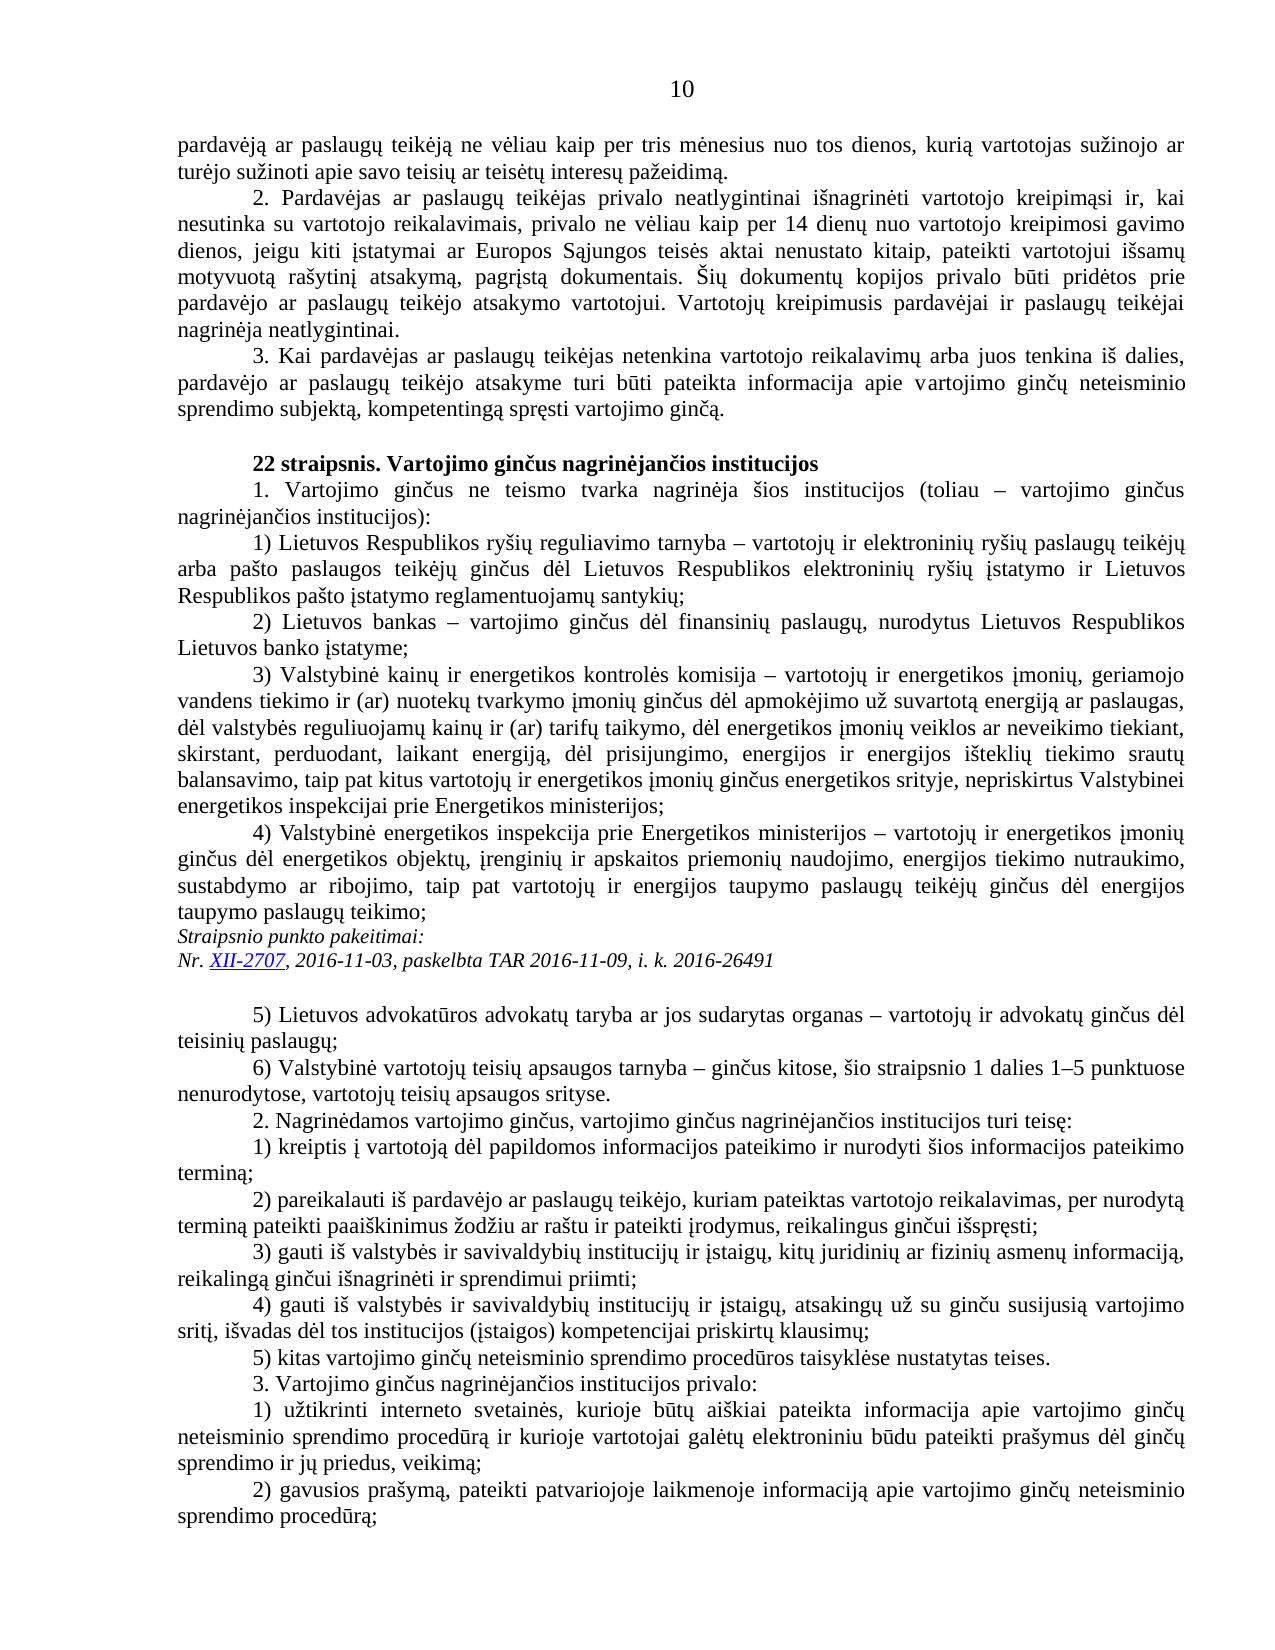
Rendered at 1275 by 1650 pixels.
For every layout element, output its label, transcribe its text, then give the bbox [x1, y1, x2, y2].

text pardavėją ar paslaugų teikėją ne vėliau kaip per tris mėnesius nuo tos dienos, kurią vartotojas sužinojo ar turėjo sužinoti apie savo teisių ar teisėtų interesų pažeidimą. [177, 131, 1186, 184]
text Straipsnio punkto pakeitimai: [177, 924, 1186, 948]
text 1) Lietuvos Respublikos ryšių reguliavimo tarnyba – vartotojų ir elektroninių ryšių paslaugų teikėjų arba pašto paslaugos teikėjų ginčus dėl Lietuvos Respublikos elektroninių ryšių įstatymo ir Lietuvos Respublikos pašto įstatymo reglamentuojamų santykių; [177, 529, 1186, 608]
text 2) Lietuvos bankas – vartojimo ginčus dėl finansinių paslaugų, nurodytus Lietuvos Respublikos Lietuvos banko įstatyme; [177, 608, 1186, 661]
text 4) Valstybinė energetikos inspekcija prie Energetikos ministerijos – vartotojų ir energetikos įmonių ginčus dėl energetikos objektų, įrenginių ir apskaitos priemonių naudojimo, energijos tiekimo nutraukimo, sustabdymo ar ribojimo, taip pat vartotojų ir energijos taupymo paslaugų teikėjų ginčus dėl energijos taupymo paslaugų teikimo; [177, 819, 1186, 924]
text 22 straipsnis. Vartojimo ginčus nagrinėjančios institucijos [177, 450, 1186, 476]
text 3. Kai pardavėjas ar paslaugų teikėjas netenkina vartotojo reikalavimų arba juos tenkina iš dalies, pardavėjo ar paslaugų teikėjo atsakyme turi būti pateikta informacija apie vartojimo ginčų neteisminio sprendimo subjektą, kompetentingą spręsti vartojimo ginčą. [177, 342, 1186, 421]
text 2. Nagrinėdamos vartojimo ginčus, vartojimo ginčus nagrinėjančios institucijos turi teisę: [177, 1107, 1186, 1133]
text 4) gauti iš valstybės ir savivaldybių institucijų ir įstaigų, atsakingų už su ginču susijusią vartojimo sritį, išvadas dėl tos institucijos (įstaigos) kompetencijai priskirtų klausimų; [177, 1291, 1186, 1344]
text 1) užtikrinti interneto svetainės, kurioje būtų aiškiai pateikta informacija apie vartojimo ginčų neteisminio sprendimo procedūrą ir kurioje vartotojai galėtų elektroniniu būdu pateikti prašymus dėl ginčų sprendimo ir jų priedus, veikimą; [177, 1397, 1186, 1476]
text Nr. XII-2707, 2016-11-03, paskelbta TAR 2016-11-09, i. k. 2016-26491 [177, 948, 1186, 972]
text 5) Lietuvos advokatūros advokatų taryba ar jos sudarytas organas – vartotojų ir advokatų ginčus dėl teisinių paslaugų; [177, 1001, 1186, 1054]
text 5) kitas vartojimo ginčų neteisminio sprendimo procedūros taisyklėse nustatytas teises. [177, 1344, 1186, 1370]
text 6) Valstybinė vartotojų teisių apsaugos tarnyba – ginčus kitose, šio straipsnio 1 dalies 1–5 punktuose nenurodytose, vartotojų teisių apsaugos srityse. [177, 1054, 1186, 1107]
text 1. Vartojimo ginčus ne teismo tvarka nagrinėja šios institucijos (toliau – vartojimo ginčus nagrinėjančios institucijos): [177, 476, 1186, 529]
text 2) pareikalauti iš pardavėjo ar paslaugų teikėjo, kuriam pateiktas vartotojo reikalavimas, per nurodytą terminą pateikti paaiškinimus žodžiu ar raštu ir pateikti įrodymus, reikalingus ginčui išspręsti; [177, 1186, 1186, 1238]
text 3) gauti iš valstybės ir savivaldybių institucijų ir įstaigų, kitų juridinių ar fizinių asmenų informaciją, reikalingą ginčui išnagrinėti ir sprendimui priimti; [177, 1238, 1186, 1291]
text 2) gavusios prašymą, pateikti patvariojoje laikmenoje informaciją apie vartojimo ginčų neteisminio sprendimo procedūrą; [177, 1476, 1186, 1528]
text 3. Vartojimo ginčus nagrinėjančios institucijos privalo: [177, 1370, 1186, 1397]
text 3) Valstybinė kainų ir energetikos kontrolės komisija – vartotojų ir energetikos įmonių, geriamojo vandens tiekimo ir (ar) nuotekų tvarkymo įmonių ginčus dėl apmokėjimo už suvartotą energiją ar paslaugas, dėl valstybės reguliuojamų kainų ir (ar) tarifų taikymo, dėl energetikos įmonių veiklos ar neveikimo tiekiant, skirstant, perduodant, laikant energiją, dėl prisijungimo, energijos ir energijos išteklių tiekimo srautų balansavimo, taip pat kitus vartotojų ir energetikos įmonių ginčus energetikos srityje, nepriskirtus Valstybinei energetikos inspekcijai prie Energetikos ministerijos; [177, 661, 1186, 819]
text 1) kreiptis į vartotoją dėl papildomos informacijos pateikimo ir nurodyti šios informacijos pateikimo terminą; [177, 1133, 1186, 1186]
text 2. Pardavėjas ar paslaugų teikėjas privalo neatlygintinai išnagrinėti vartotojo kreipimąsi ir, kai nesutinka su vartotojo reikalavimais, privalo ne vėliau kaip per 14 dienų nuo vartotojo kreipimosi gavimo dienos, jeigu kiti įstatymai ar Europos Sąjungos teisės aktai nenustato kitaip, pateikti vartotojui išsamų motyvuotą rašytinį atsakymą, pagrįstą dokumentais. Šių dokumentų kopijos privalo būti pridėtos prie pardavėjo ar paslaugų teikėjo atsakymo vartotojui. Vartotojų kreipimusis pardavėjai ir paslaugų teikėjai nagrinėja neatlygintinai. [177, 184, 1186, 342]
